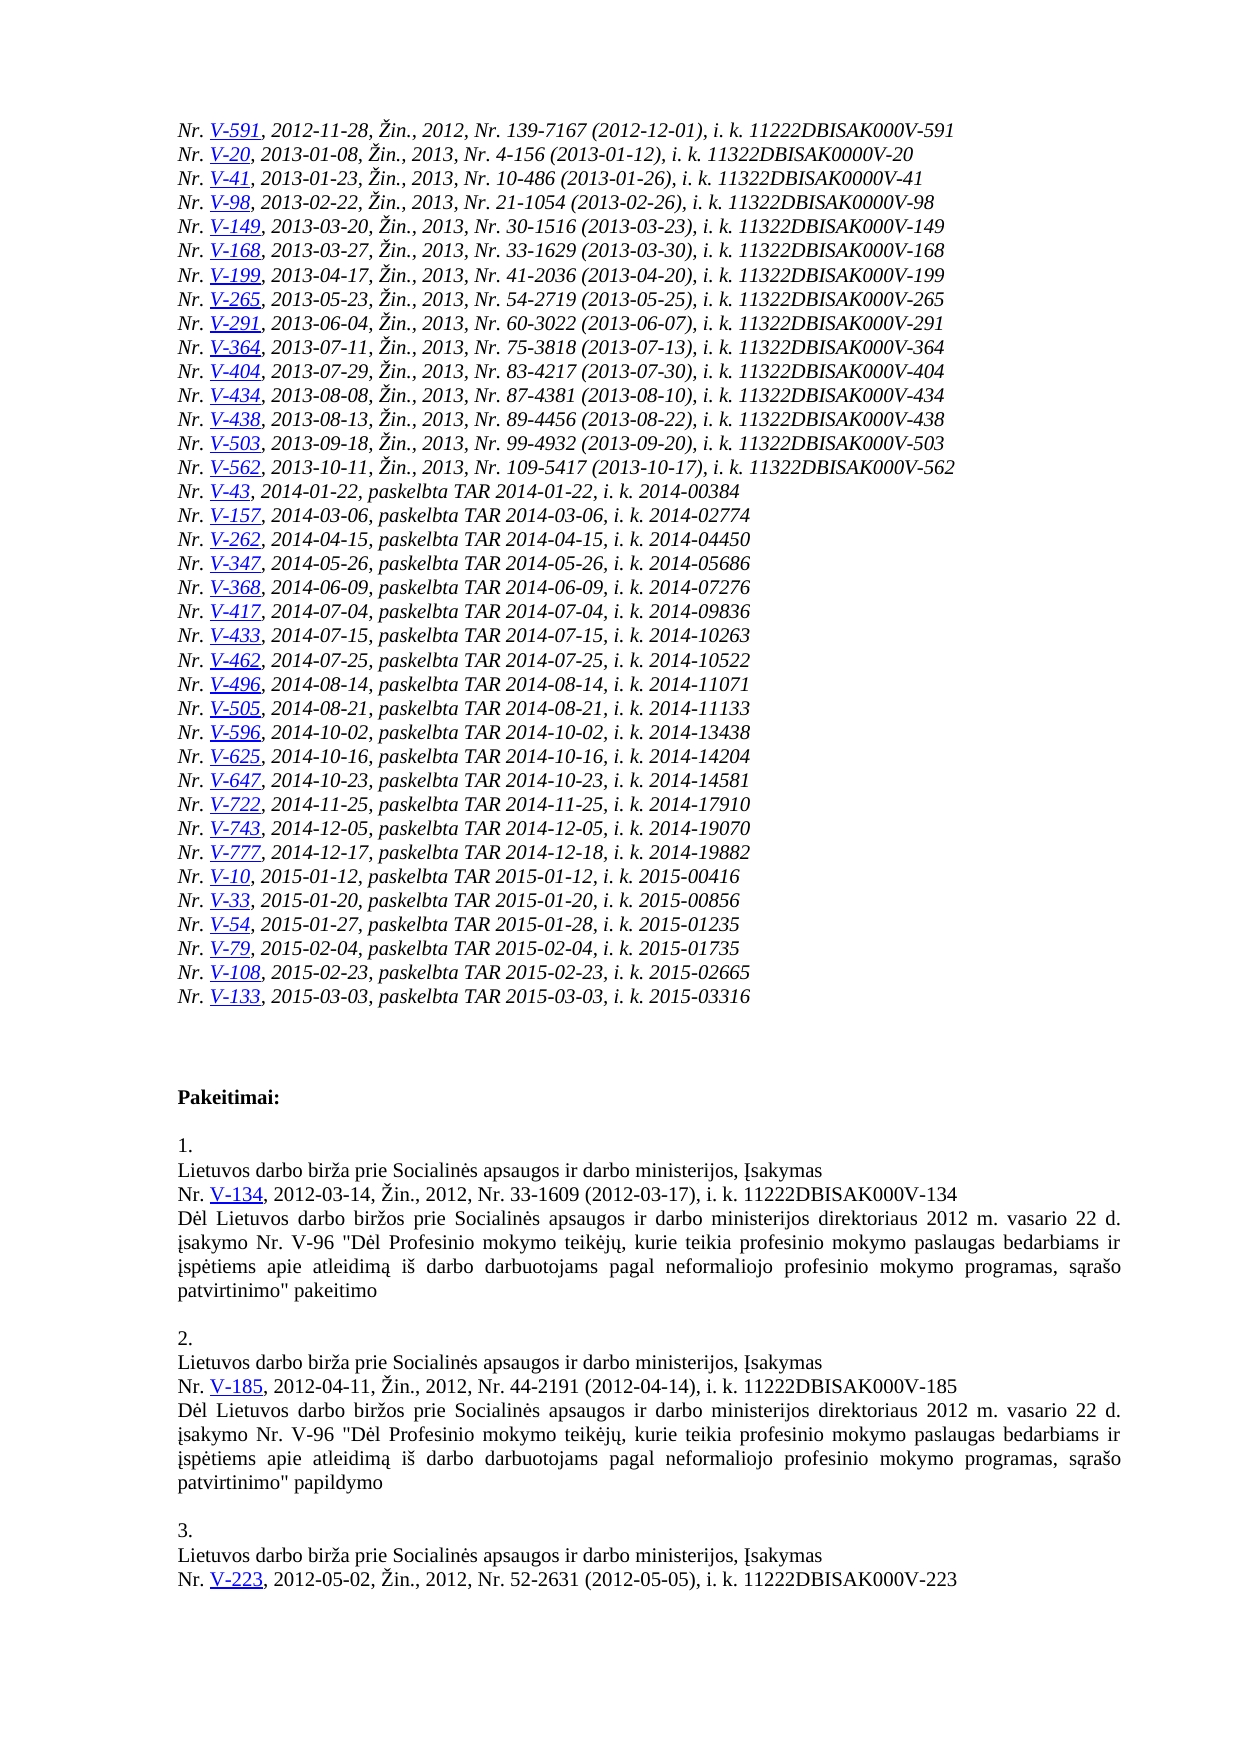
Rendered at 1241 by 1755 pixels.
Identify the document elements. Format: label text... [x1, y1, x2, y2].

text Nr. V-157, 2014-03-06, paskelbta TAR 2014-03-06, i. k. 2014-02774 [177, 503, 1122, 527]
text Nr. V-149, 2013-03-20, Žin., 2013, Nr. 30-1516 (2013-03-23), i. k. 11322DBISAK000V-149 [177, 214, 1122, 238]
text Nr. V-133, 2015-03-03, paskelbta TAR 2015-03-03, i. k. 2015-03316 [177, 984, 1122, 1008]
text Nr. V-79, 2015-02-04, paskelbta TAR 2015-02-04, i. k. 2015-01735 [177, 936, 1122, 960]
text 1. [177, 1133, 1122, 1157]
text Nr. V-562, 2013-10-11, Žin., 2013, Nr. 109-5417 (2013-10-17), i. k. 11322DBISAK000V-562 [177, 455, 1122, 479]
text Nr. V-33, 2015-01-20, paskelbta TAR 2015-01-20, i. k. 2015-00856 [177, 888, 1122, 912]
text Nr. V-10, 2015-01-12, paskelbta TAR 2015-01-12, i. k. 2015-00416 [177, 864, 1122, 888]
text Nr. V-647, 2014-10-23, paskelbta TAR 2014-10-23, i. k. 2014-14581 [177, 768, 1122, 792]
text Dėl Lietuvos darbo biržos prie Socialinės apsaugos ir darbo ministerijos direktoriaus 2012 m. vasario 22 d. įsakymo Nr. V-96 "Dėl Profesinio mokymo teikėjų, kurie teikia profesinio mokymo paslaugas bedarbiams ir įspėtiems apie atleidimą iš darbo darbuotojams pagal neformaliojo profesinio mokymo programas, sąrašo patvirtinimo" pakeitimo [177, 1206, 1122, 1302]
text Nr. V-364, 2013-07-11, Žin., 2013, Nr. 75-3818 (2013-07-13), i. k. 11322DBISAK000V-364 [177, 335, 1122, 359]
text Nr. V-223, 2012-05-02, Žin., 2012, Nr. 52-2631 (2012-05-05), i. k. 11222DBISAK000V-223 [177, 1567, 1122, 1591]
text Nr. V-503, 2013-09-18, Žin., 2013, Nr. 99-4932 (2013-09-20), i. k. 11322DBISAK000V-503 [177, 431, 1122, 455]
text Lietuvos darbo birža prie Socialinės apsaugos ir darbo ministerijos, Įsakymas [177, 1542, 1122, 1567]
text Nr. V-185, 2012-04-11, Žin., 2012, Nr. 44-2191 (2012-04-14), i. k. 11222DBISAK000V-185 [177, 1374, 1122, 1398]
text Nr. V-54, 2015-01-27, paskelbta TAR 2015-01-28, i. k. 2015-01235 [177, 912, 1122, 936]
text Nr. V-434, 2013-08-08, Žin., 2013, Nr. 87-4381 (2013-08-10), i. k. 11322DBISAK000V-434 [177, 383, 1122, 407]
text Nr. V-98, 2013-02-22, Žin., 2013, Nr. 21-1054 (2013-02-26), i. k. 11322DBISAK0000V-98 [177, 190, 1122, 214]
text Nr. V-265, 2013-05-23, Žin., 2013, Nr. 54-2719 (2013-05-25), i. k. 11322DBISAK000V-265 [177, 287, 1122, 311]
text Nr. V-108, 2015-02-23, paskelbta TAR 2015-02-23, i. k. 2015-02665 [177, 960, 1122, 984]
text 3. [177, 1518, 1122, 1542]
text Nr. V-199, 2013-04-17, Žin., 2013, Nr. 41-2036 (2013-04-20), i. k. 11322DBISAK000V-199 [177, 262, 1122, 287]
text Nr. V-591, 2012-11-28, Žin., 2012, Nr. 139-7167 (2012-12-01), i. k. 11222DBISAK000V-591 [177, 118, 1122, 142]
text Nr. V-743, 2014-12-05, paskelbta TAR 2014-12-05, i. k. 2014-19070 [177, 816, 1122, 840]
text Nr. V-368, 2014-06-09, paskelbta TAR 2014-06-09, i. k. 2014-07276 [177, 575, 1122, 599]
text Nr. V-417, 2014-07-04, paskelbta TAR 2014-07-04, i. k. 2014-09836 [177, 599, 1122, 623]
text Nr. V-43, 2014-01-22, paskelbta TAR 2014-01-22, i. k. 2014-00384 [177, 479, 1122, 503]
text Nr. V-134, 2012-03-14, Žin., 2012, Nr. 33-1609 (2012-03-17), i. k. 11222DBISAK000V-134 [177, 1182, 1122, 1206]
text Nr. V-722, 2014-11-25, paskelbta TAR 2014-11-25, i. k. 2014-17910 [177, 792, 1122, 816]
text Nr. V-496, 2014-08-14, paskelbta TAR 2014-08-14, i. k. 2014-11071 [177, 672, 1122, 696]
text Nr. V-404, 2013-07-29, Žin., 2013, Nr. 83-4217 (2013-07-30), i. k. 11322DBISAK000V-404 [177, 359, 1122, 383]
text Nr. V-20, 2013-01-08, Žin., 2013, Nr. 4-156 (2013-01-12), i. k. 11322DBISAK0000V-20 [177, 142, 1122, 166]
text Lietuvos darbo birža prie Socialinės apsaugos ir darbo ministerijos, Įsakymas [177, 1157, 1122, 1182]
text Nr. V-41, 2013-01-23, Žin., 2013, Nr. 10-486 (2013-01-26), i. k. 11322DBISAK0000V-41 [177, 166, 1122, 190]
text Nr. V-262, 2014-04-15, paskelbta TAR 2014-04-15, i. k. 2014-04450 [177, 527, 1122, 551]
text Lietuvos darbo birža prie Socialinės apsaugos ir darbo ministerijos, Įsakymas [177, 1350, 1122, 1374]
text Nr. V-462, 2014-07-25, paskelbta TAR 2014-07-25, i. k. 2014-10522 [177, 647, 1122, 672]
text Nr. V-438, 2013-08-13, Žin., 2013, Nr. 89-4456 (2013-08-22), i. k. 11322DBISAK000V-438 [177, 407, 1122, 431]
text Nr. V-291, 2013-06-04, Žin., 2013, Nr. 60-3022 (2013-06-07), i. k. 11322DBISAK000V-291 [177, 311, 1122, 335]
text Nr. V-505, 2014-08-21, paskelbta TAR 2014-08-21, i. k. 2014-11133 [177, 696, 1122, 720]
text Nr. V-777, 2014-12-17, paskelbta TAR 2014-12-18, i. k. 2014-19882 [177, 840, 1122, 864]
text Dėl Lietuvos darbo biržos prie Socialinės apsaugos ir darbo ministerijos direktoriaus 2012 m. vasario 22 d. įsakymo Nr. V-96 "Dėl Profesinio mokymo teikėjų, kurie teikia profesinio mokymo paslaugas bedarbiams ir įspėtiems apie atleidimą iš darbo darbuotojams pagal neformaliojo profesinio mokymo programas, sąrašo patvirtinimo" papildymo [177, 1398, 1122, 1494]
text Nr. V-625, 2014-10-16, paskelbta TAR 2014-10-16, i. k. 2014-14204 [177, 744, 1122, 768]
text Nr. V-596, 2014-10-02, paskelbta TAR 2014-10-02, i. k. 2014-13438 [177, 720, 1122, 744]
text Nr. V-168, 2013-03-27, Žin., 2013, Nr. 33-1629 (2013-03-30), i. k. 11322DBISAK000V-168 [177, 238, 1122, 262]
text Nr. V-433, 2014-07-15, paskelbta TAR 2014-07-15, i. k. 2014-10263 [177, 623, 1122, 647]
text Nr. V-347, 2014-05-26, paskelbta TAR 2014-05-26, i. k. 2014-05686 [177, 551, 1122, 575]
text 2. [177, 1326, 1122, 1350]
text Pakeitimai: [177, 1085, 1122, 1109]
